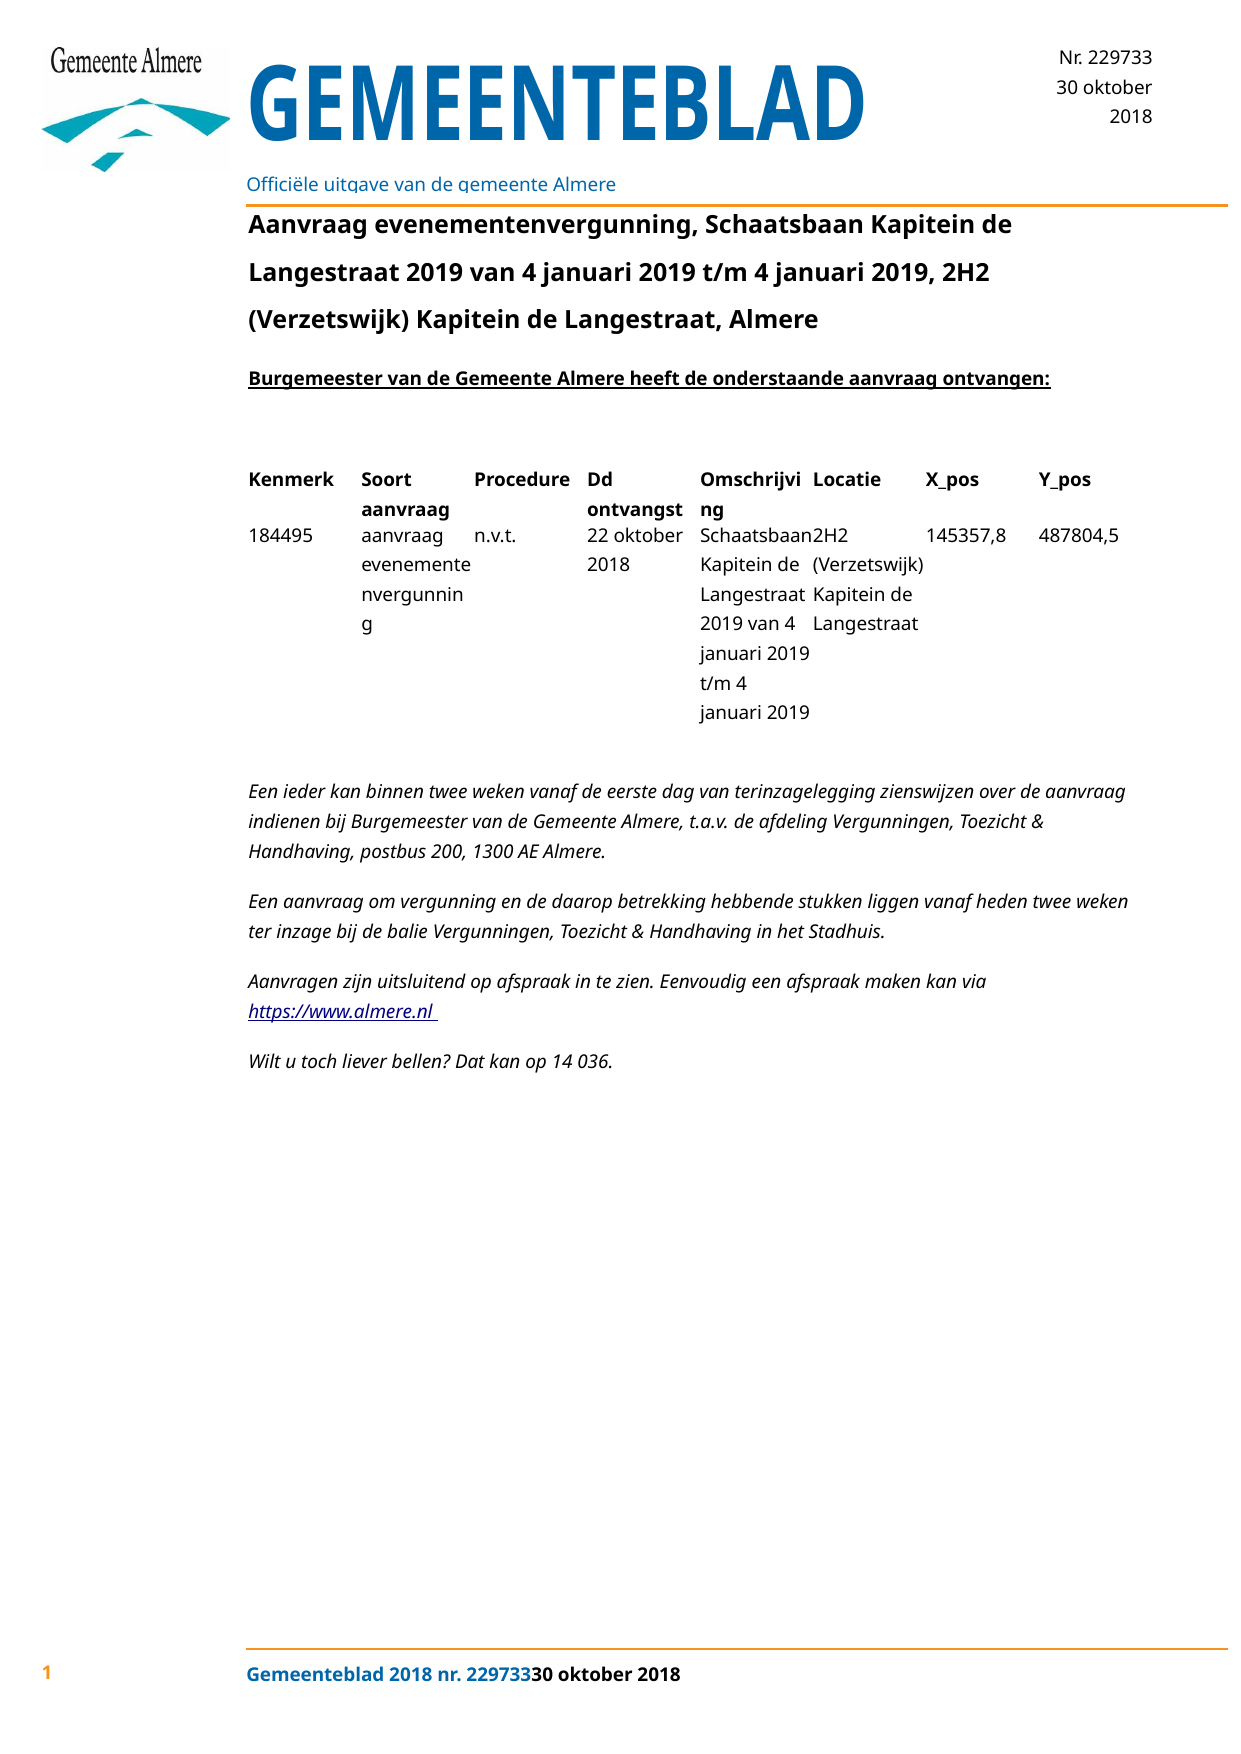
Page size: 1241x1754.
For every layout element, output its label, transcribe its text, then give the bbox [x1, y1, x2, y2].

table_cell 22 oktober 2018 [587, 522, 700, 725]
table_header Kenmerk [248, 466, 361, 522]
table_header Procedure [474, 466, 587, 522]
text Een ieder kan binnen twee weken vanaf de eerste dag van terinzagelegging zienswijzen over de aanvraag indienen bij Burgemeester van de Gemeente Almere, t.a.v. de afdeling Vergunningen, Toezicht & Handhaving, postbus 200, 1300 AE Almere. [248, 779, 1152, 863]
table_cell 2H2 (Verzetswijk) Kapitein de Langestraat [813, 522, 926, 725]
text Een aanvraag om vergunning en de daarop betrekking hebbende stukken liggen vanaf heden twee weken ter inzage bij de balie Vergunningen, Toezicht & Handhaving in het Stadhuis. [248, 888, 1152, 943]
table_cell aanvraag evenementenvergunning [361, 522, 474, 725]
table_header Y_pos [1039, 466, 1152, 522]
table_cell 487804,5 [1039, 522, 1152, 725]
text Burgemeester van de Gemeente Almere heeft de onderstaande aanvraag ontvangen: [248, 366, 1152, 391]
table_header Omschrijving [700, 466, 813, 522]
text Wilt u toch liever bellen? Dat kan op 14 036. [248, 1048, 1152, 1074]
table_header Soort aanvraag [361, 466, 474, 522]
table_cell n.v.t. [474, 522, 587, 725]
table_header X_pos [926, 466, 1038, 522]
table_header Locatie [813, 466, 926, 522]
table_cell 145357,8 [926, 522, 1038, 725]
table_cell 184495 [248, 522, 361, 725]
text Aanvraag evenementenvergunning, Schaatsbaan Kapitein de Langestraat 2019 van 4 januari 2019 t/m 4 januari 2019, 2H2 (Verzetswijk) Kapitein de Langestraat, Almere [248, 207, 1152, 336]
picture [41, 47, 231, 172]
text Aanvragen zijn uitsluitend op afspraak in te zien. Eenvoudig een afspraak maken kan via https://www.almere.nl [248, 968, 1152, 1023]
table_header Dd ontvangst [587, 466, 700, 522]
table_cell Schaatsbaan Kapitein de Langestraat 2019 van 4 januari 2019 t/m 4 januari 2019 [700, 522, 813, 725]
